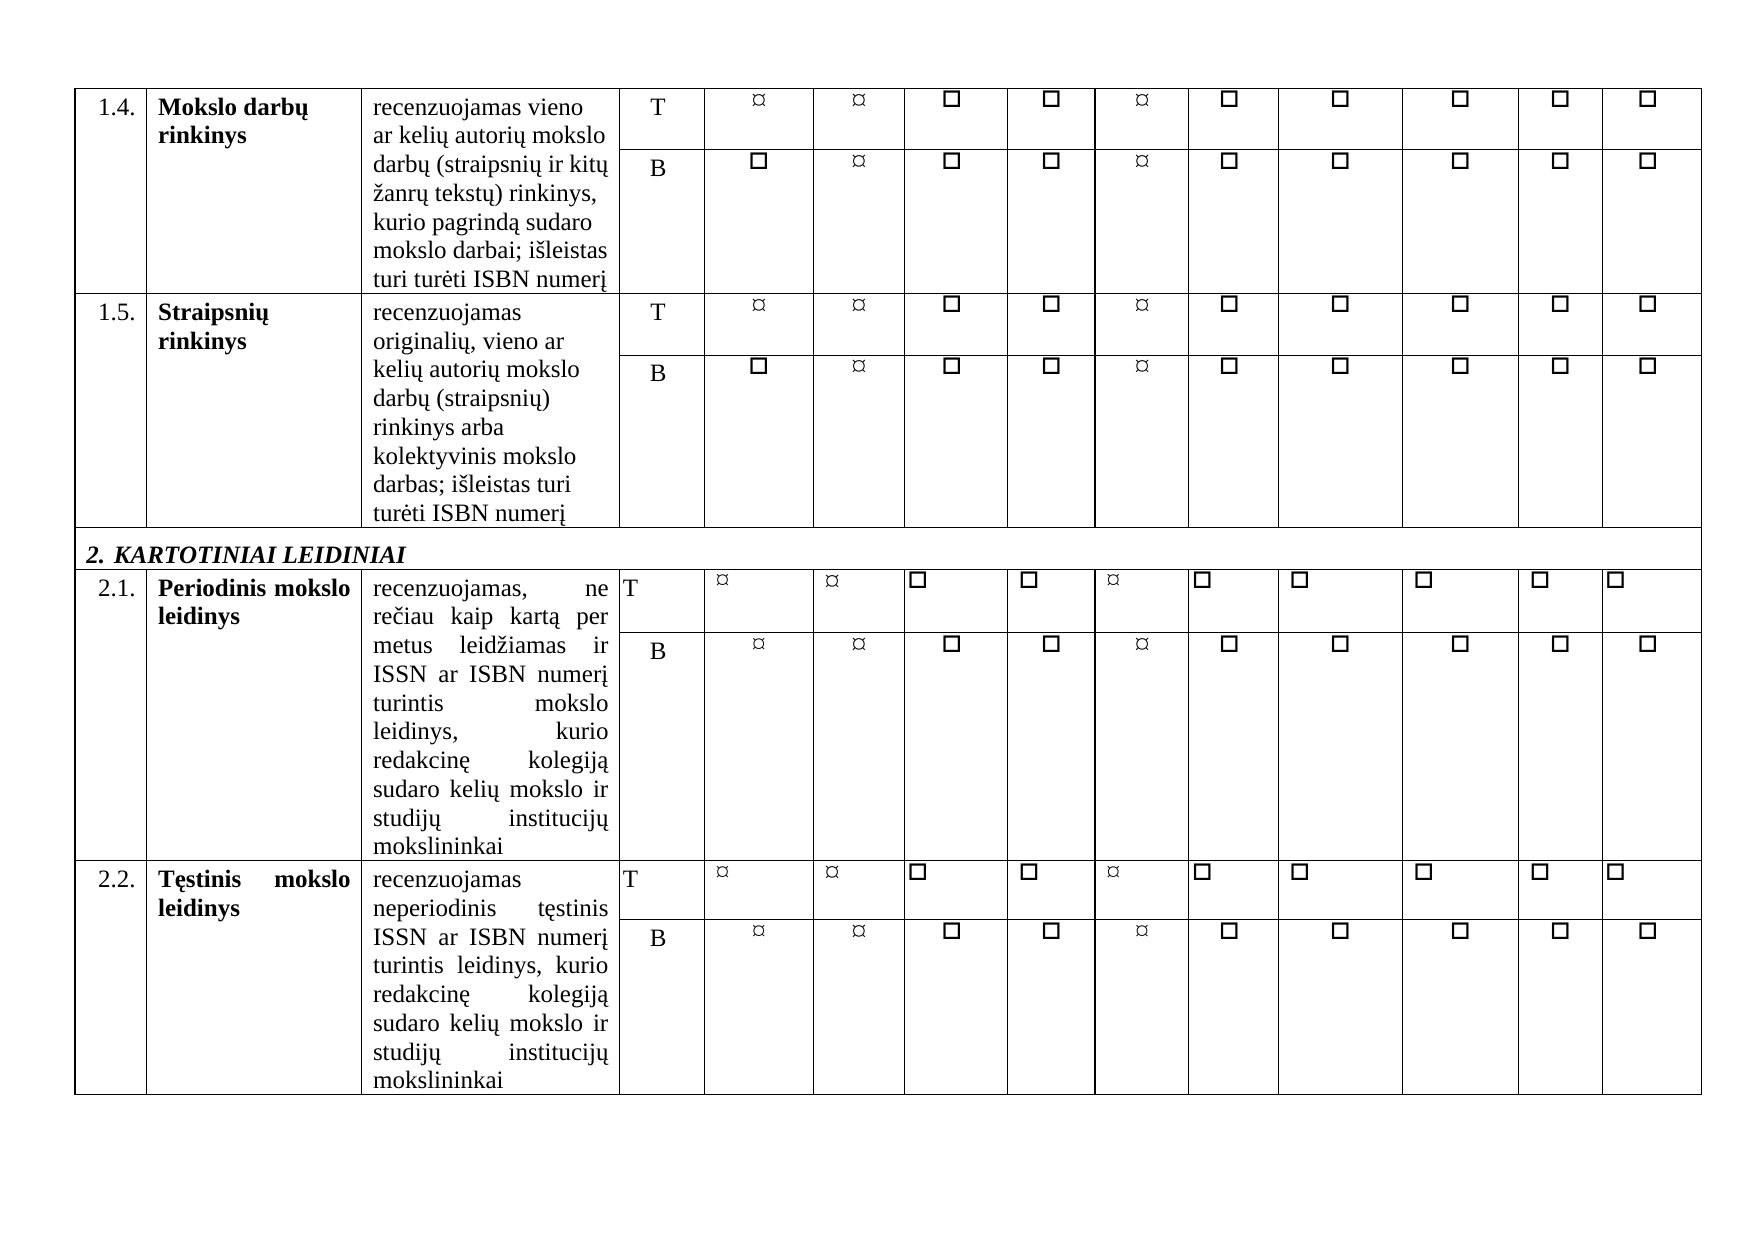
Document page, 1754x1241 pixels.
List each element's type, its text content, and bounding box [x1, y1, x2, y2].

table_cell  [1189, 861, 1278, 919]
table_cell  [1279, 861, 1402, 919]
table_cell  [1603, 570, 1701, 632]
table_cell T [620, 570, 704, 632]
table_cell  [1096, 861, 1188, 919]
table_cell  [1603, 356, 1701, 527]
table_cell 2. KARTOTINIAI LEIDINIAI [76, 528, 1701, 569]
table_cell  [1189, 633, 1278, 860]
table_cell  [1279, 920, 1402, 1094]
table_cell 1.5. [76, 294, 146, 527]
table_cell recenzuojamas, ne rečiau kaip kartą per metus leidžiamas ir ISSN ar ISBN numerį turintis mokslo leidinys, kurio redakcinę kolegiją sudaro kelių mokslo ir studijų institucijų mokslininkai [362, 570, 619, 860]
table_cell  [1008, 920, 1094, 1094]
table_cell  [1603, 294, 1701, 354]
table_cell  [705, 861, 813, 919]
table_cell  [705, 633, 813, 860]
table_cell  [1603, 633, 1701, 860]
table_cell  [905, 150, 1007, 293]
table_cell  [905, 920, 1007, 1094]
table_cell T [620, 294, 704, 354]
table_cell  [1519, 150, 1602, 293]
table_cell B [620, 150, 704, 293]
table_cell  [1519, 920, 1602, 1094]
table_cell  [905, 89, 1007, 149]
table_cell  [1189, 294, 1278, 354]
table_cell  [1519, 356, 1602, 527]
table_cell  [814, 356, 904, 527]
table_cell  [705, 570, 813, 632]
table_cell  [1279, 150, 1402, 293]
table_cell 1.4. [76, 89, 146, 293]
table_cell  [814, 633, 904, 860]
table_cell B [620, 633, 704, 860]
table_cell recenzuojamas neperiodinis tęstinis ISSN ar ISBN numerį turintis leidinys, kurio redakcinę kolegiją sudaro kelių mokslo ir studijų institucijų mokslininkai [362, 861, 619, 1094]
table_cell B [620, 920, 704, 1094]
table_cell  [1603, 150, 1701, 293]
table_cell  [905, 294, 1007, 354]
table_cell  [1096, 294, 1188, 354]
table_cell  [1189, 150, 1278, 293]
table_cell  [1008, 861, 1094, 919]
table_cell recenzuojamas vieno ar kelių autorių mokslo darbų (straipsnių ir kitų žanrų tekstų) rinkinys, kurio pagrindą sudaro mokslo darbai; išleistas turi turėti ISBN numerį [362, 89, 619, 293]
table_cell  [1603, 920, 1701, 1094]
table_cell  [1189, 920, 1278, 1094]
table_cell 2.2. [76, 861, 146, 1094]
table_cell  [1603, 89, 1701, 149]
table_cell B [620, 356, 704, 527]
table_cell  [1519, 89, 1602, 149]
table_cell  [814, 861, 904, 919]
table_cell  [1403, 150, 1518, 293]
table_cell T [620, 861, 704, 919]
table_cell  [705, 294, 813, 354]
table_cell  [814, 920, 904, 1094]
table_cell Mokslo darbų rinkinys [147, 89, 361, 293]
table_cell  [1403, 294, 1518, 354]
table_cell  [1008, 570, 1094, 632]
table_cell  [1403, 633, 1518, 860]
table_cell  [1403, 356, 1518, 527]
table_cell  [1403, 861, 1518, 919]
table_cell Straipsnių rinkinys [147, 294, 361, 527]
table_cell  [1403, 570, 1518, 632]
table_cell  [814, 150, 904, 293]
table_cell  [1189, 570, 1278, 632]
table_cell Periodinis mokslo leidinys [147, 570, 361, 860]
table_cell  [1189, 356, 1278, 527]
table_cell  [705, 920, 813, 1094]
table_cell  [814, 570, 904, 632]
table_cell  [705, 150, 813, 293]
table_cell  [1279, 89, 1402, 149]
table_cell  [705, 89, 813, 149]
table_cell  [1008, 89, 1094, 149]
table_cell  [1603, 861, 1701, 919]
table_cell  [905, 570, 1007, 632]
table_cell  [705, 356, 813, 527]
table_cell  [1519, 633, 1602, 860]
table_cell  [1096, 150, 1188, 293]
table_cell  [1008, 150, 1094, 293]
table_cell  [1096, 89, 1188, 149]
table_cell  [1519, 570, 1602, 632]
table_cell  [1008, 356, 1094, 527]
table_cell  [814, 89, 904, 149]
table_cell  [1096, 356, 1188, 527]
table_cell  [1008, 633, 1094, 860]
table_cell 2.1. [76, 570, 146, 860]
table_cell  [1519, 861, 1602, 919]
table_cell  [905, 633, 1007, 860]
table_cell  [1403, 920, 1518, 1094]
table_cell  [1008, 294, 1094, 354]
table_cell  [1519, 294, 1602, 354]
table_cell  [1279, 570, 1402, 632]
table_cell  [1096, 633, 1188, 860]
table_cell  [905, 861, 1007, 919]
table_cell  [905, 356, 1007, 527]
table_cell recenzuojamas originalių, vieno ar kelių autorių mokslo darbų (straipsnių) rinkinys arba kolektyvinis mokslo darbas; išleistas turi turėti ISBN numerį [362, 294, 619, 527]
table_cell  [814, 294, 904, 354]
table_cell  [1403, 89, 1518, 149]
table_cell T [620, 89, 704, 149]
table_cell  [1279, 356, 1402, 527]
table_cell Tęstinis mokslo leidinys [147, 861, 361, 1094]
table_cell  [1279, 294, 1402, 354]
table_cell  [1279, 633, 1402, 860]
table_cell  [1189, 89, 1278, 149]
table_cell  [1096, 570, 1188, 632]
table_cell  [1096, 920, 1188, 1094]
